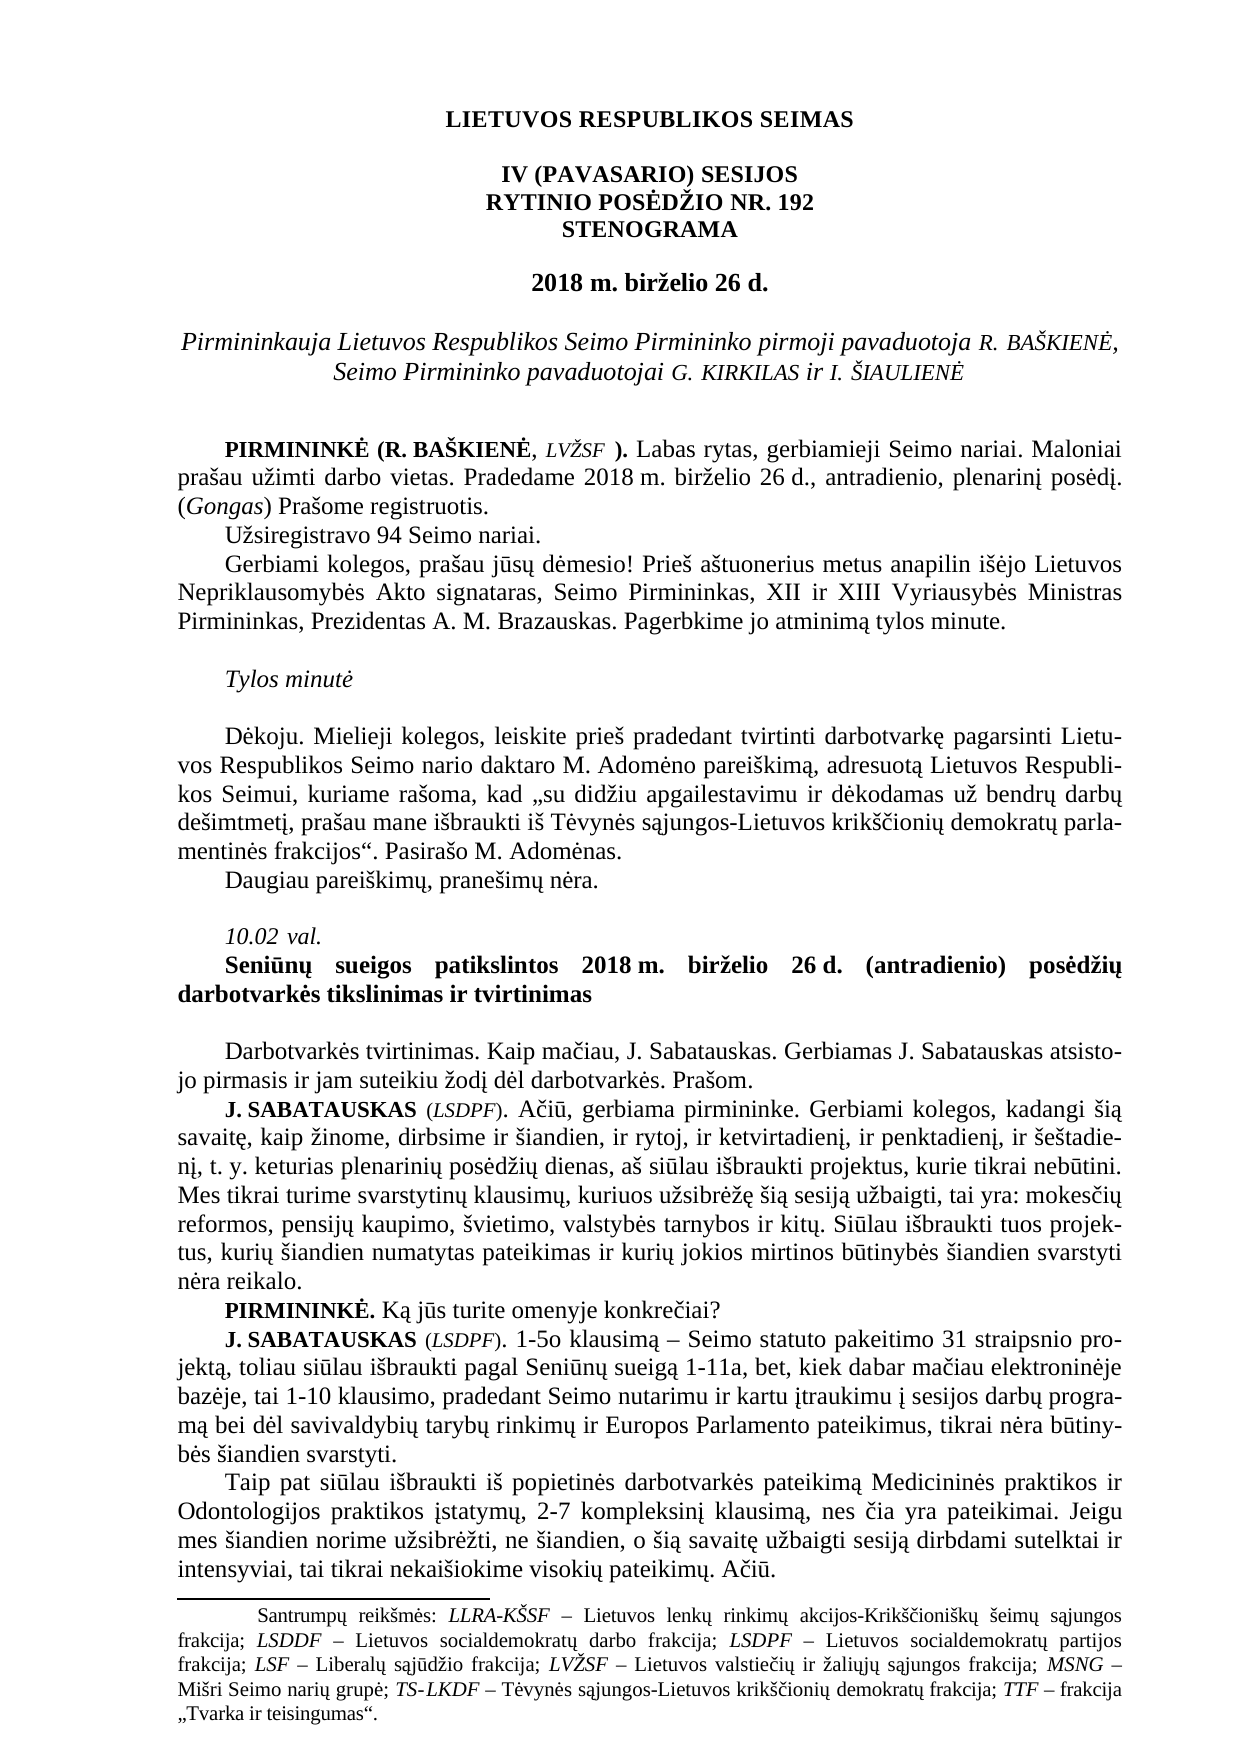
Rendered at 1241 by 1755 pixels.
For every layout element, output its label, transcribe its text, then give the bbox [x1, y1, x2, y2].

text Už­si­re­gist­ra­vo 94 Sei­mo na­riai. [177, 520, 1122, 549]
text Ty­los mi­nu­tė [177, 664, 1122, 692]
text Se­niū­nų su­ei­gos pa­tiks­lin­tos 2018 m. bir­že­lio 26 d. (ant­ra­die­nio) po­sė­džių darbotvarkės tiks­li­ni­mas ir tvir­ti­ni­mas [177, 950, 1122, 1007]
text J. SABATAUSKAS (LSDPF). 1-5o klau­si­mą – Sei­mo sta­tu­to pa­kei­ti­mo 31 straips­nio pro­jek­tą, to­liau siū­lau iš­brauk­ti pa­gal Se­niū­nų su­ei­gą 1-11a, bet, kiek da­bar ma­čiau elek­tro­ni­nė­je ba­zė­je, tai 1-10 klau­si­mo, pra­de­dant Sei­mo nu­ta­ri­mu ir kar­tu įtrau­ki­mu į se­si­jos dar­bų pro­gra­mą bei dėl sa­vi­val­dy­bių ta­ry­bų rin­ki­mų ir Eu­ro­pos Par­la­men­to pa­tei­ki­mus, tik­rai nė­ra bū­ti­ny­bės šian­dien svars­ty­ti. [177, 1324, 1122, 1467]
text Dė­ko­ju. Mie­lie­ji ko­le­gos, leis­ki­te prieš pra­de­dant tvir­tin­ti dar­bo­tvarkę pa­gar­sin­ti Lie­tu­vos Res­pub­li­kos Sei­mo na­rio dak­ta­ro M. Ado­mė­no pa­reiš­ki­mą, ad­re­suo­tą Lie­tu­vos Res­pub­li­kos Sei­mui, ku­ria­me ra­šo­ma, kad „su di­džiu ap­gai­les­ta­vi­mu ir dė­ko­da­mas už ben­drų dar­bų de­šimt­me­tį, pra­šau ma­ne iš­brauk­ti iš Tė­vy­nės są­jun­gos-Lie­tu­vos krikš­čio­nių de­mok­ra­tų par­la­men­ti­nės frak­ci­jos“. Pa­si­ra­šo M. Ado­mė­nas. [177, 721, 1122, 865]
text Dau­giau pa­reiš­ki­mų, pra­ne­ši­mų nė­ra. [177, 865, 1122, 894]
text Taip pat siū­lau iš­brauk­ti iš po­pie­ti­nės dar­bo­tvarkės pa­tei­ki­mą Me­di­ci­ni­nės prak­ti­kos ir Odon­to­lo­gi­jos prak­ti­kos įsta­ty­mų, 2-7 kom­plek­si­nį klau­si­mą, nes čia yra pa­tei­ki­mai. Jei­gu mes šian­dien no­ri­me už­si­brėž­ti, ne šian­dien, o šią sa­vai­tę už­baig­ti se­si­ją dirb­da­mi su­telk­tai ir in­ten­sy­viai, tai tik­rai ne­kai­šio­ki­me vi­so­kių pa­tei­ki­mų. Ačiū. [177, 1467, 1122, 1582]
text 2018 m. birželio 26 d. [177, 267, 1122, 297]
text 10.02 val. [224, 922, 1122, 950]
text PIRMININKĖ (R. BAŠKIENĖ, LVŽSF). La­bas ry­tas, ger­bia­mie­ji Sei­mo na­riai. Ma­lo­niai pra­šau už­im­ti dar­bo vie­tas. Pra­de­da­me 2018 m. bir­že­lio 26 d., ant­ra­die­nio, ple­na­ri­nį po­sė­dį. (Gon­gas) Pra­šo­me re­gist­ruo­tis. [177, 434, 1122, 520]
text Pirmininkauja Lietuvos Respublikos Seimo Pirmininko pirmoji pavaduotoja R. BAŠKIENĖ, Seimo Pirmininko pavaduotojai G. KIRKILAS ir I. ŠIAULIENĖ [177, 326, 1122, 386]
text J. SABATAUSKAS (LSDPF). Ačiū, ger­bia­ma pir­mi­nin­ke. Ger­bia­mi ko­le­gos, ka­dan­gi šią sa­vai­tę, kaip ži­no­me, dirb­si­me ir šian­dien, ir ry­toj, ir ket­vir­ta­die­nį, ir penk­ta­die­nį, ir šeš­ta­die­nį, t. y. ke­tu­rias ple­na­ri­nių po­sė­džių die­nas, aš siū­lau iš­brauk­ti pro­jek­tus, ku­rie tik­rai ne­bū­ti­ni. Mes tik­rai tu­ri­me svars­ty­ti­nų klau­si­mų, ku­riuos už­si­brė­žę šią se­si­ją už­baig­ti, tai yra: mo­kes­čių re­for­mos, pen­si­jų kau­pi­mo, švie­ti­mo, vals­ty­bės tar­ny­bos ir ki­tų. Siū­lau iš­brauk­ti tuos pro­jek­tus, ku­rių šian­dien nu­ma­ty­tas pa­tei­ki­mas ir ku­rių jo­kios mir­ti­nos bū­ti­ny­bės šian­dien svars­ty­ti nė­ra rei­ka­lo. [177, 1094, 1122, 1295]
text Dar­bo­tvarkės tvir­ti­ni­mas. Kaip ma­čiau, J. Sa­ba­taus­kas. Ger­bia­mas J. Sa­ba­taus­kas at­si­sto­jo pir­ma­sis ir jam su­tei­kiu žo­dį dėl dar­bo­tvarkės. Pra­šom. [177, 1036, 1122, 1094]
text Santrumpų reikšmės: LLRA-KŠSF – Lietuvos lenkų rinkimų akcijos-Krikščioniškų šeimų sąjungos frakcija; LSDDF – Lietuvos socialdemokratų darbo frakcija; LSDPF – Lietuvos socialdemokratų partijos frakcija; LSF – Liberalų sąjūdžio frakcija; LVŽSF – Lietuvos valstiečių ir žaliųjų sąjungos frakcija; MSNG – Mišri Seimo narių grupė; TS‑LKDF – Tėvynės sąjungos-Lietuvos krikščionių demokratų frakcija; TTF – frakcija „Tvarka ir teisingumas“. [177, 1599, 1122, 1724]
title IV (PAVASARIO) SESIJOS [177, 160, 1122, 187]
title LIETUVOS RESPUBLIKOS SEIMAS [177, 105, 1122, 132]
title RYTINIO posėdžio NR. 192 [177, 187, 1122, 215]
title STENOGRAMA [177, 215, 1122, 243]
text Ger­bia­mi ko­le­gos, pra­šau jū­sų dė­me­sio! Prieš aš­tuo­ne­rius me­tus ana­pi­lin iš­ėjo Lie­tu­vos Ne­pri­klau­so­my­bės Ak­to sig­na­ta­ras, Sei­mo Pir­mi­nin­kas, XII ir XIII Vy­riau­sy­bės Mi­nist­ras Pir­mi­nin­kas, Pre­zi­den­tas A. M. Bra­zaus­kas. Pa­gerb­ki­me jo at­mi­ni­mą ty­los mi­nu­te. [177, 549, 1122, 635]
text PIRMININKĖ. Ką jūs tu­ri­te ome­ny­je kon­kre­čiai? [177, 1295, 1122, 1324]
